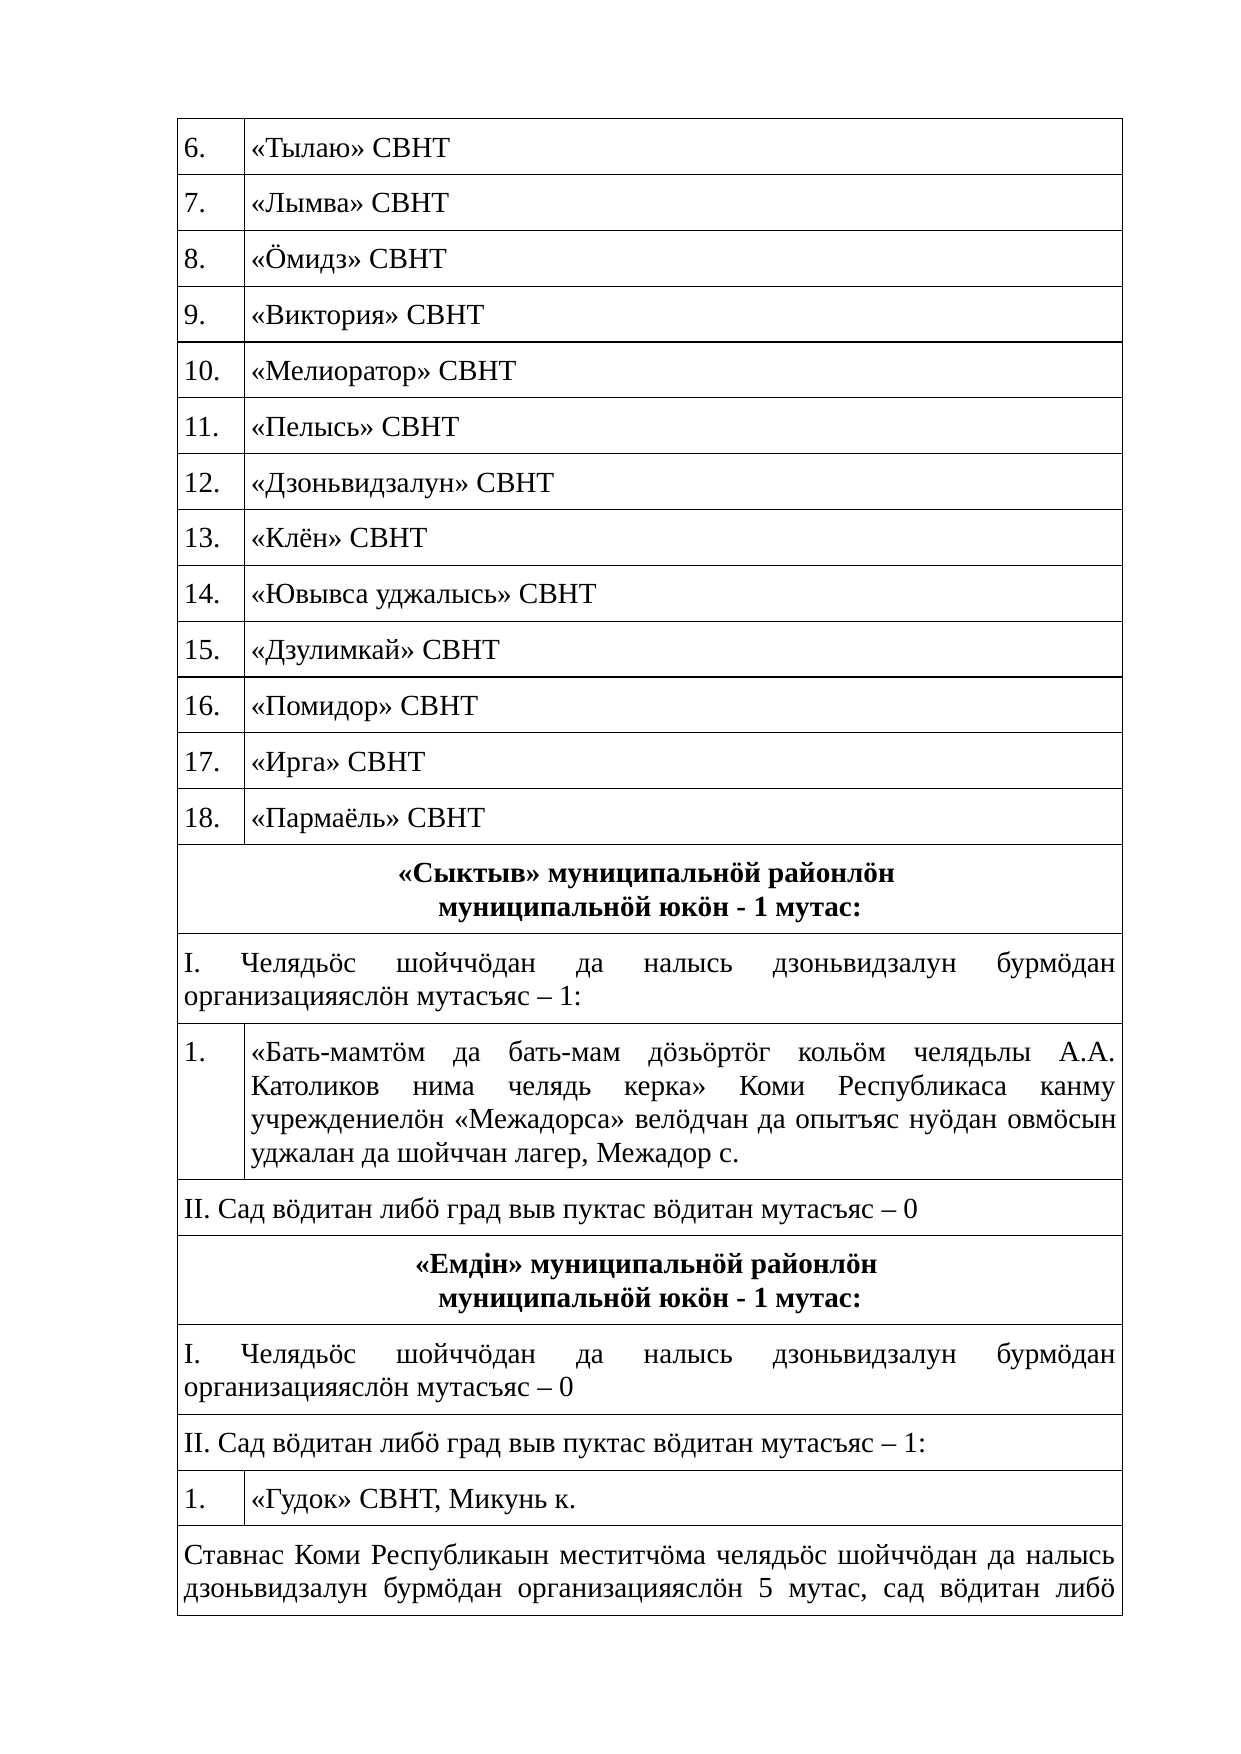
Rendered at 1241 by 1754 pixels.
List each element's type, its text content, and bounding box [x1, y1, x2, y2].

table_cell [178, 454, 244, 509]
table_cell [178, 566, 244, 621]
table_cell 1. [178, 1024, 244, 1179]
table_cell ІІ. Сад вӧдитан либӧ град выв пуктас вӧдитан мутасъяс – 0 [178, 1180, 1122, 1235]
table_cell «Помидор» СВНТ [245, 678, 1122, 732]
table_cell «Ирга» СВНТ [245, 733, 1122, 788]
table_cell [178, 510, 244, 565]
table_cell «Пармаёль» СВНТ [245, 789, 1122, 844]
table_cell І. Челядьӧс шойччӧдан да налысь дзоньвидзалун бурмӧдан организацияяслӧн мутасъяс – 1: [178, 934, 1122, 1023]
table_cell [178, 789, 244, 844]
table_cell [178, 343, 244, 397]
table_cell [178, 733, 244, 788]
table_cell «Дзулимкай» СВНТ [245, 622, 1122, 676]
table_cell «Бать-мамтӧм да бать-мам дӧзьӧртӧг кольӧм челядьлы А.А. Католиков нима челядь керка» Коми Республикаса канму учреждениелӧн «Межадорса» велӧдчан да опытъяс нуӧдан овмӧсын уджалан да шойччан лагер, Межадор с. [245, 1024, 1122, 1179]
table_cell «Клён» СВНТ [245, 510, 1122, 565]
table_cell «Сыктыв» муниципальнӧй районлӧн муниципальнӧй юкӧн - 1 мутас: [178, 845, 1122, 933]
table_cell [178, 678, 244, 732]
table_cell «Тылаю» СВНТ [245, 119, 1122, 174]
table_cell [178, 398, 244, 453]
table_cell [178, 231, 244, 286]
table_cell І. Челядьӧс шойччӧдан да налысь дзоньвидзалун бурмӧдан организацияяслӧн мутасъяс – 0 [178, 1325, 1122, 1414]
table_cell «Дзоньвидзалун» СВНТ [245, 454, 1122, 509]
table_cell «Ювывса уджалысь» СВНТ [245, 566, 1122, 621]
table_cell «Виктория» СВНТ [245, 287, 1122, 341]
table_cell «Мелиоратор» СВНТ [245, 343, 1122, 397]
table_cell «Емдін» муниципальнӧй районлӧн муниципальнӧй юкӧн - 1 мутас: [178, 1236, 1122, 1324]
table_cell «Ӧмидз» СВНТ [245, 231, 1122, 286]
table_cell [178, 119, 244, 174]
table_cell «Пелысь» СВНТ [245, 398, 1122, 453]
table_cell [178, 622, 244, 676]
table_cell [178, 175, 244, 230]
table_cell [178, 287, 244, 341]
table_cell Ставнас Коми Республикаын меститчӧма челядьӧс шойччӧдан да налысь дзоньвидзалун бурмӧдан организацияяслӧн 5 мутас, сад вӧдитан либӧ [178, 1526, 1122, 1615]
table_cell 1. [178, 1471, 244, 1525]
table_cell «Гудок» СВНТ, Микунь к. [245, 1471, 1122, 1525]
table_cell ІІ. Сад вӧдитан либӧ град выв пуктас вӧдитан мутасъяс – 1: [178, 1415, 1122, 1469]
table_cell «Лымва» СВНТ [245, 175, 1122, 230]
